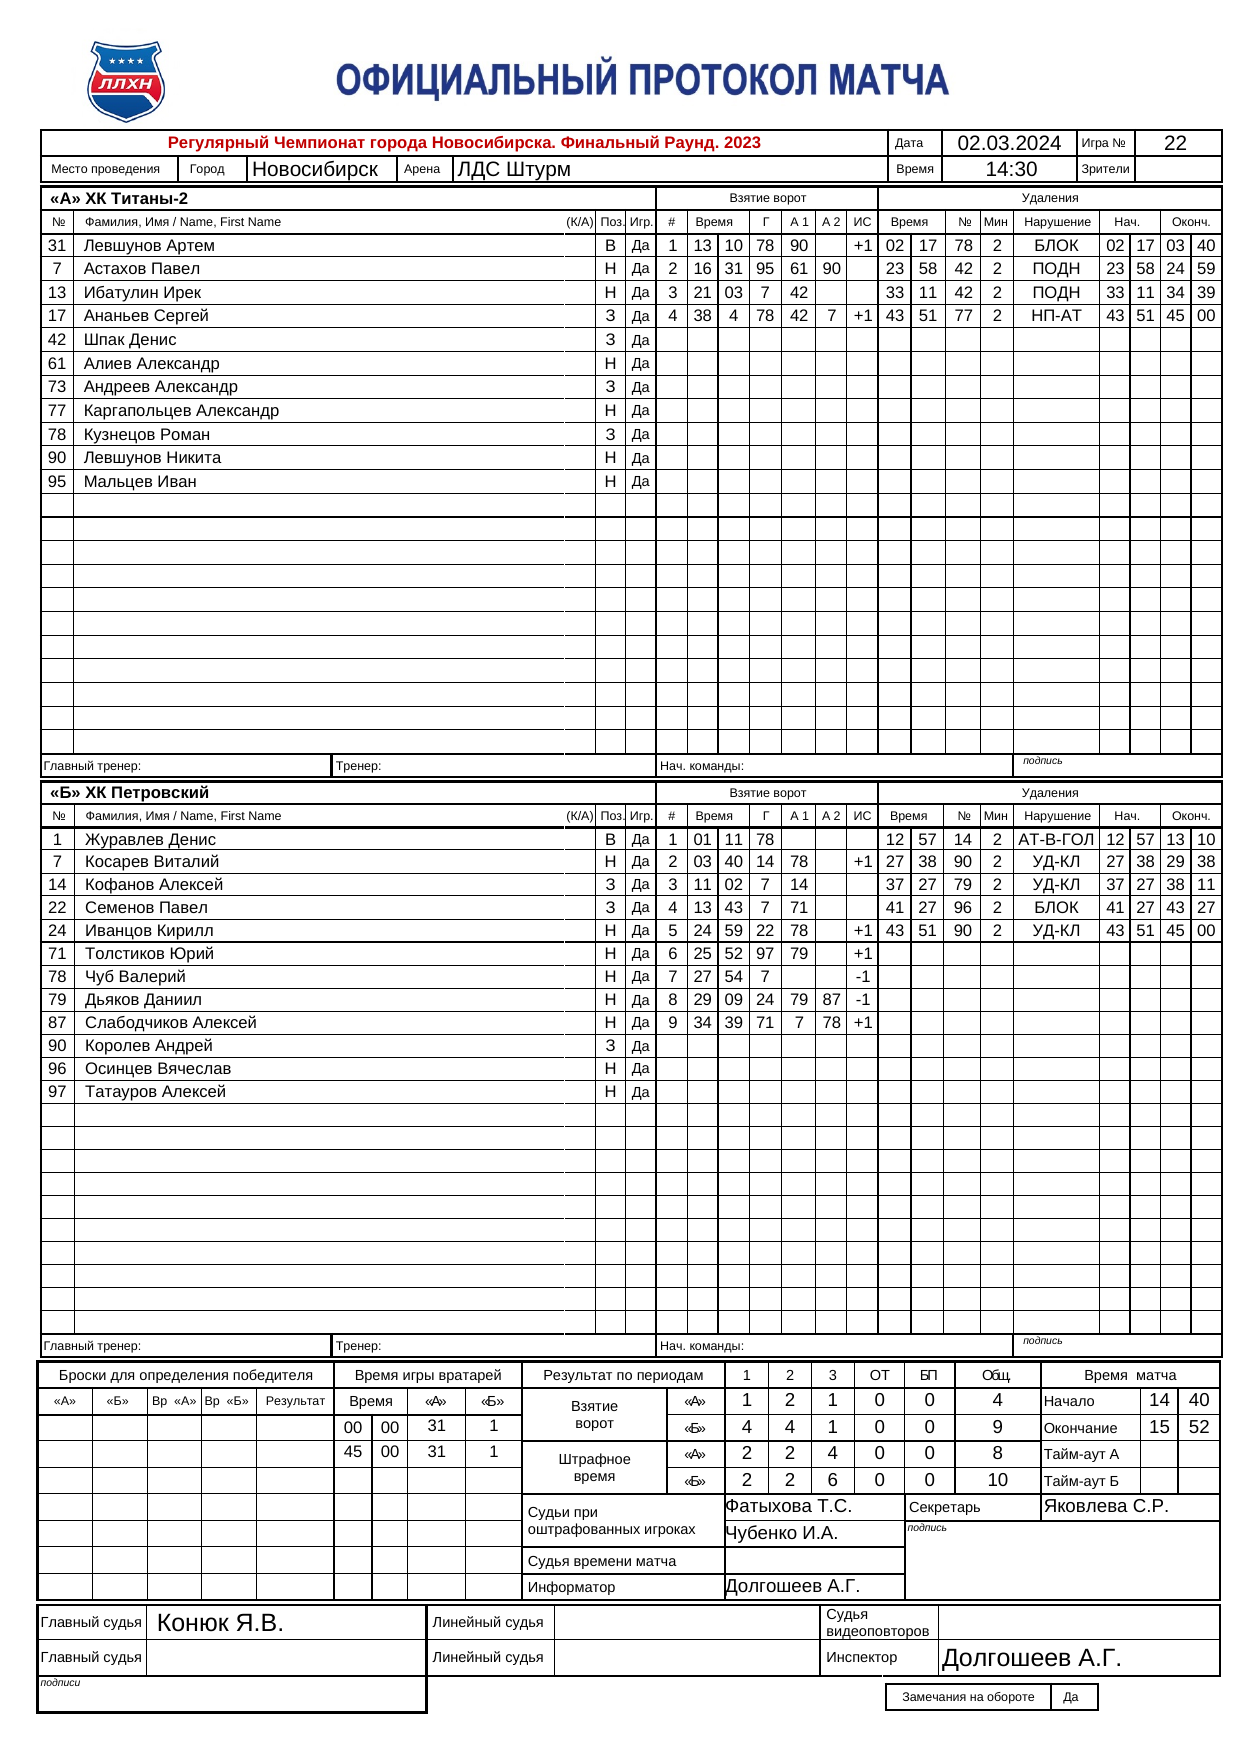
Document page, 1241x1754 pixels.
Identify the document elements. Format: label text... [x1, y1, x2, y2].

table_cell 33 [879, 281, 910, 303]
table_cell [847, 829, 877, 849]
table_cell [816, 966, 846, 987]
table_cell [912, 1196, 943, 1218]
table_cell 7 [42, 257, 73, 280]
table_cell [847, 1127, 877, 1149]
table_cell [657, 399, 687, 422]
table_cell [42, 588, 73, 611]
table_cell Да [626, 829, 655, 849]
table_cell Оконч. [1161, 211, 1221, 233]
table_cell [257, 1468, 333, 1493]
table_cell [1100, 518, 1129, 540]
table_cell 11 [912, 281, 945, 303]
table_cell [847, 565, 877, 587]
table_cell [626, 494, 655, 516]
table_cell [565, 966, 595, 987]
table_cell [565, 305, 595, 327]
table_cell [1014, 423, 1099, 445]
table_cell [719, 1219, 749, 1241]
table_cell Время [879, 211, 945, 233]
table_cell Кофанов Алексей [75, 874, 564, 895]
table_cell Слабодчиков Алексей [75, 1012, 564, 1033]
table_cell 0 [855, 1468, 904, 1493]
table_cell [847, 874, 877, 895]
table_cell 43 [719, 896, 749, 918]
table_cell 27 [912, 896, 943, 918]
table_cell [1100, 399, 1129, 422]
table_cell Королев Андрей [75, 1035, 564, 1057]
table_cell [1014, 683, 1099, 706]
table_cell [1161, 494, 1190, 516]
table_cell [1131, 1081, 1160, 1103]
table_cell [847, 328, 877, 351]
table_cell [657, 1288, 687, 1310]
table_cell 41 [1100, 896, 1129, 918]
table_cell 79 [42, 989, 74, 1011]
table_cell 24 [750, 989, 781, 1011]
table_header Удаления [879, 783, 1221, 803]
table_cell [944, 1104, 980, 1126]
table_cell [688, 518, 717, 540]
table_cell 12 [1100, 829, 1129, 849]
table_cell Взятие ворот [523, 1389, 666, 1440]
table_cell [1100, 1127, 1129, 1149]
table_cell [74, 683, 564, 706]
table_cell 00 [373, 1416, 407, 1440]
table_cell 27 [1131, 874, 1160, 895]
table_cell [847, 1219, 877, 1241]
table_cell 10 [719, 235, 749, 256]
table_cell [1192, 588, 1221, 611]
table_cell 8 [956, 1442, 1040, 1467]
table_cell [816, 518, 846, 540]
table_cell [1100, 1196, 1129, 1218]
table_cell [657, 352, 687, 374]
table_cell [912, 494, 945, 516]
table_cell [596, 1173, 625, 1195]
table_cell [596, 1288, 625, 1310]
table_cell 42 [946, 257, 980, 280]
table_cell 77 [42, 399, 73, 422]
table_cell [816, 659, 846, 682]
table_cell [1131, 423, 1160, 445]
table_cell [688, 707, 717, 729]
table_cell [912, 470, 945, 493]
table_cell [782, 328, 815, 351]
table_header 3 [812, 1363, 854, 1387]
table_cell [202, 1574, 256, 1599]
table_cell «А» [668, 1442, 724, 1467]
table_cell [782, 1219, 815, 1241]
table_cell 1 [812, 1415, 854, 1440]
table_cell 13 [688, 896, 717, 918]
table_cell 1 [42, 829, 74, 849]
table_cell [1014, 541, 1099, 564]
table_cell Поз. [596, 805, 625, 826]
table_cell [1161, 683, 1190, 706]
table_cell [148, 1574, 201, 1599]
table_cell [847, 541, 877, 564]
table_cell 09 [719, 989, 749, 1011]
table_cell [1131, 1173, 1160, 1195]
table_cell № [42, 211, 73, 233]
table_cell Игр. [626, 805, 655, 826]
table_cell [1136, 157, 1221, 181]
table_cell ПОДН [1014, 257, 1099, 280]
table_cell 58 [912, 257, 945, 280]
table_cell [565, 943, 595, 964]
table_cell 61 [782, 257, 815, 280]
table_cell 51 [912, 305, 945, 327]
table_cell [944, 1196, 980, 1218]
table_cell 52 [719, 943, 749, 964]
table_cell [93, 1416, 147, 1440]
table_cell [626, 1104, 655, 1126]
table_cell [847, 1265, 877, 1287]
table_cell [596, 1242, 625, 1264]
table_cell [1192, 1035, 1221, 1057]
table_cell Тренер: [333, 755, 655, 776]
table_cell [1100, 376, 1129, 398]
table_cell Время [335, 1389, 407, 1413]
table_cell [750, 636, 781, 658]
table_cell 2 [981, 896, 1013, 918]
table_cell 78 [946, 235, 980, 256]
table_cell +1 [847, 920, 877, 941]
table_cell [719, 1150, 749, 1172]
table_cell Астахов Павел [74, 257, 564, 280]
table_cell [981, 989, 1013, 1011]
table_cell [912, 1104, 943, 1126]
table_cell 78 [42, 423, 73, 445]
table_cell [1192, 707, 1221, 729]
table_cell 11 [688, 874, 717, 895]
table_cell [257, 1547, 333, 1573]
table_cell [1014, 707, 1099, 729]
table_cell Тайм-аут Б [1042, 1468, 1140, 1493]
table_cell [42, 612, 73, 634]
table_cell [1100, 470, 1129, 493]
table_cell «А» [408, 1389, 465, 1413]
table_cell [719, 470, 749, 493]
table_cell [847, 376, 877, 398]
table_cell Тренер: [333, 1335, 655, 1356]
table_cell [1192, 1219, 1221, 1241]
table_cell [1100, 1104, 1129, 1126]
table_cell [565, 1150, 595, 1172]
table_cell 14 [1141, 1389, 1177, 1413]
table_cell [1131, 1288, 1160, 1310]
table_cell [202, 1521, 256, 1546]
table_cell [148, 1441, 201, 1467]
table_cell 00 [1192, 305, 1221, 327]
table_cell [1192, 730, 1221, 753]
table_cell 24 [1161, 257, 1190, 280]
table_cell [688, 659, 717, 682]
table_cell Н [596, 281, 625, 303]
table_cell [946, 612, 980, 634]
table_cell Да [626, 281, 655, 303]
table_cell [782, 470, 815, 493]
table_cell [657, 1196, 687, 1218]
table_cell Г [750, 211, 781, 233]
table_cell Да [626, 1081, 655, 1103]
table_cell 43 [879, 920, 910, 941]
table_cell 25 [688, 943, 717, 964]
table_cell 77 [946, 305, 980, 327]
table_cell [1161, 659, 1190, 682]
table_cell [1014, 1288, 1099, 1310]
table_cell [750, 1058, 781, 1079]
table_cell [782, 730, 815, 753]
table_cell [939, 1606, 1219, 1639]
table_cell [719, 683, 749, 706]
table_cell [1192, 352, 1221, 374]
table_cell [879, 352, 910, 374]
table_cell Осинцев Вячеслав [75, 1058, 564, 1079]
table_cell Фатыхова Т.С. [726, 1495, 904, 1520]
table_cell 97 [750, 943, 781, 964]
table_cell 2 [726, 1468, 768, 1493]
table_cell подпись [906, 1522, 1219, 1599]
table_cell [408, 1547, 465, 1573]
table_cell Вр «Б» [202, 1389, 256, 1413]
table_cell [879, 1104, 910, 1126]
table_cell 78 [750, 829, 781, 849]
table_cell [74, 494, 564, 516]
table_cell [981, 1012, 1013, 1033]
table_cell [42, 1104, 74, 1126]
table_cell Да [626, 850, 655, 872]
table_cell [719, 541, 749, 564]
table_cell Да [626, 328, 655, 351]
table_cell [944, 1242, 980, 1264]
table_cell 90 [944, 850, 980, 872]
table_cell 0 [905, 1468, 954, 1493]
table_cell [75, 1196, 564, 1218]
table_cell Инспектор [821, 1640, 938, 1675]
table_cell [1131, 1012, 1160, 1033]
table_cell [1014, 636, 1099, 658]
table_cell [626, 1150, 655, 1172]
table_cell 2 [657, 257, 687, 280]
table_cell [1131, 352, 1160, 374]
table_cell 31 [42, 235, 73, 256]
table_cell [912, 707, 945, 729]
table_cell Чуб Валерий [75, 966, 564, 987]
table_cell [981, 1081, 1013, 1103]
table_cell [42, 1265, 74, 1287]
table_cell 6 [812, 1468, 854, 1493]
table_cell Вр «А» [148, 1389, 201, 1413]
table_cell [816, 1081, 846, 1103]
table_cell Иванцов Кирилл [75, 920, 564, 941]
table_cell 03 [719, 281, 749, 303]
table_cell [1161, 470, 1190, 493]
table_cell Линейный судья [428, 1606, 554, 1639]
table_cell Н [596, 470, 625, 493]
table_cell [39, 1574, 92, 1599]
table_header 2 [769, 1363, 811, 1387]
table_cell 27 [912, 874, 943, 895]
table_cell [75, 1311, 564, 1333]
table_cell 2 [769, 1389, 811, 1413]
table_cell [847, 518, 877, 540]
table_cell [42, 1127, 74, 1149]
table_cell [879, 399, 910, 422]
table_cell [565, 850, 595, 872]
table_cell А 2 [816, 211, 846, 233]
table_cell [879, 494, 910, 516]
table_cell [565, 874, 595, 895]
table_cell [719, 518, 749, 540]
table_cell [719, 1081, 749, 1103]
table_cell [944, 1311, 980, 1333]
table_cell [1131, 1150, 1160, 1172]
table_cell [946, 423, 980, 445]
table_cell 13 [42, 281, 73, 303]
table_cell [944, 1265, 980, 1287]
table_cell З [596, 874, 625, 895]
table_cell [688, 588, 717, 611]
table_cell [565, 659, 595, 682]
table_cell [1014, 1127, 1099, 1149]
table_cell [946, 588, 980, 611]
table_cell Левшунов Артем [74, 235, 564, 256]
table_cell [816, 352, 846, 374]
table_cell 96 [42, 1058, 74, 1079]
table_cell Да [626, 989, 655, 1011]
table_header Взятие ворот [657, 783, 877, 803]
table_cell [782, 612, 815, 634]
table_cell [1192, 376, 1221, 398]
table_cell [1161, 446, 1190, 469]
table_cell [596, 707, 625, 729]
table_cell 27 [1100, 850, 1129, 872]
table_cell [944, 1081, 980, 1103]
table_cell [657, 446, 687, 469]
table_cell Да [626, 1012, 655, 1033]
table_cell [1192, 659, 1221, 682]
table_cell Главный тренер: [42, 1335, 330, 1356]
table_cell 90 [816, 257, 846, 280]
table_cell [883, 1677, 1220, 1681]
table_cell «А» [668, 1389, 724, 1413]
table_cell [847, 281, 877, 303]
table_cell [42, 1288, 74, 1310]
table_cell Поз. [596, 211, 625, 233]
table_cell [1161, 730, 1190, 753]
table_cell (К/А) [565, 805, 595, 826]
table_cell [596, 1265, 625, 1287]
table_cell +1 [847, 943, 877, 964]
table_cell [946, 352, 980, 374]
table_cell [42, 1242, 74, 1264]
table_cell [944, 1058, 980, 1079]
table_cell Да [626, 257, 655, 280]
table_cell [1161, 612, 1190, 634]
table_cell [657, 683, 687, 706]
table_cell [816, 541, 846, 564]
table_cell [719, 1058, 749, 1079]
table_cell [879, 1058, 910, 1079]
table_cell [719, 399, 749, 422]
table_cell [719, 588, 749, 611]
table_cell [912, 612, 945, 634]
table_cell [816, 399, 846, 422]
table_cell [1131, 612, 1160, 634]
table_cell Нач. [1100, 805, 1160, 826]
table_cell [1192, 1150, 1221, 1172]
table_cell Конюк Я.В. [147, 1606, 425, 1639]
table_cell [782, 541, 815, 564]
table_cell [816, 1058, 846, 1079]
table_cell [912, 446, 945, 469]
table_cell [946, 446, 980, 469]
table_cell Н [596, 446, 625, 469]
table_cell [39, 1416, 92, 1440]
table_cell 0 [905, 1415, 954, 1440]
table_cell [688, 399, 717, 422]
table_cell Н [596, 257, 625, 280]
table_cell В [596, 829, 625, 849]
table_cell 2 [769, 1442, 811, 1467]
table_cell [1100, 328, 1129, 351]
table_cell [879, 1242, 910, 1264]
table_cell [42, 636, 73, 658]
table_cell 24 [688, 920, 717, 941]
table_cell [981, 1288, 1013, 1310]
table_cell [626, 518, 655, 540]
table_cell [1161, 1012, 1190, 1033]
table_cell [1100, 1012, 1129, 1033]
table_cell 43 [879, 305, 910, 327]
table_cell [1192, 1104, 1221, 1126]
table_cell [42, 730, 73, 753]
table_cell [202, 1468, 256, 1493]
table_cell [719, 1196, 749, 1218]
table_cell [565, 281, 595, 303]
table_cell 1 [657, 235, 687, 256]
table_cell [750, 1265, 781, 1287]
table_cell [879, 943, 910, 964]
table_cell [1192, 1288, 1221, 1310]
table_cell [1131, 659, 1160, 682]
table_cell [782, 829, 815, 849]
table_header БП [905, 1363, 954, 1387]
table_cell ИС [847, 211, 877, 233]
table_cell [981, 470, 1013, 493]
table_cell [1131, 446, 1160, 469]
table_cell [42, 1173, 74, 1195]
table_cell [1014, 399, 1099, 422]
table_cell Тайм-аут А [1042, 1441, 1140, 1467]
table_cell [782, 707, 815, 729]
table_cell [565, 1265, 595, 1287]
table_cell [750, 470, 781, 493]
table_cell подпись [1014, 1335, 1221, 1356]
table_cell [688, 352, 717, 374]
table_cell [428, 1677, 882, 1711]
table_cell Линейный судья [428, 1640, 554, 1675]
table_cell [373, 1521, 407, 1546]
table_cell Да [626, 305, 655, 327]
table_cell [335, 1468, 371, 1493]
table_cell Результат [257, 1389, 333, 1413]
table_cell [74, 588, 564, 611]
table_cell 9 [956, 1415, 1040, 1440]
table_cell [1014, 659, 1099, 682]
table_cell [565, 1219, 595, 1241]
table_cell [565, 1173, 595, 1195]
table_cell [1192, 1265, 1221, 1287]
table_cell [1161, 423, 1190, 445]
table_cell [816, 470, 846, 493]
table_cell [750, 494, 781, 516]
table_cell [565, 1311, 595, 1333]
table_cell [657, 376, 687, 398]
table_cell 7 [657, 966, 687, 987]
table_cell [1192, 518, 1221, 540]
table_cell [944, 1219, 980, 1241]
table_cell З [596, 423, 625, 445]
table_cell Чубенко И.А. [726, 1521, 904, 1546]
table_cell [1179, 1468, 1219, 1493]
table_cell 0 [855, 1442, 904, 1467]
table_cell [1192, 446, 1221, 469]
table_cell [981, 966, 1013, 987]
table_cell [75, 1127, 564, 1149]
table_cell [981, 1242, 1013, 1264]
table_cell Фамилия, Имя / Name, First Name [74, 211, 565, 233]
table_cell Время [688, 211, 749, 233]
table_cell 41 [879, 896, 910, 918]
table_cell [750, 588, 781, 611]
table_cell Н [596, 850, 625, 872]
table_cell Да [626, 235, 655, 256]
table_cell [944, 1012, 980, 1033]
table_cell [626, 1173, 655, 1195]
table_cell [75, 1265, 564, 1287]
table_cell [1131, 494, 1160, 516]
table_cell [750, 1219, 781, 1241]
table_cell 38 [1161, 874, 1190, 895]
table_header 1 [726, 1363, 768, 1387]
table_cell [688, 470, 717, 493]
table_cell [782, 399, 815, 422]
table_cell 90 [944, 920, 980, 941]
table_cell 21 [688, 281, 717, 303]
table_cell [719, 659, 749, 682]
table_cell [912, 399, 945, 422]
table_cell [1014, 730, 1099, 753]
table_cell [74, 612, 564, 634]
table_cell [879, 470, 910, 493]
table_cell [74, 565, 564, 587]
table_cell [782, 659, 815, 682]
table_cell [202, 1547, 256, 1573]
table_cell [688, 1311, 717, 1333]
table_cell [816, 328, 846, 351]
table_cell [657, 1219, 687, 1241]
table_cell [719, 1173, 749, 1195]
table_cell [912, 376, 945, 398]
table_cell 2 [726, 1442, 768, 1467]
table_cell 57 [912, 829, 943, 849]
table_cell 4 [657, 305, 687, 327]
table_header ОТ [855, 1363, 904, 1387]
table_cell 2 [981, 257, 1013, 280]
table_cell [879, 1265, 910, 1287]
table_cell [1099, 1682, 1220, 1711]
table_cell [688, 1265, 717, 1287]
table_cell БЛОК [1014, 235, 1099, 256]
table_cell З [596, 305, 625, 327]
table_cell 42 [946, 281, 980, 303]
table_cell [1161, 1219, 1190, 1241]
table_cell [657, 730, 687, 753]
table_cell [1161, 636, 1190, 658]
table_cell 51 [912, 920, 943, 941]
table_cell [847, 399, 877, 422]
table_cell 02 [719, 874, 749, 895]
table_cell [596, 1196, 625, 1218]
table_cell [373, 1547, 407, 1573]
table_cell [981, 1127, 1013, 1149]
table_cell [981, 707, 1013, 729]
table_cell 39 [1192, 281, 1221, 303]
table_cell [1192, 1311, 1221, 1333]
table_cell [816, 376, 846, 398]
table_cell +1 [847, 235, 877, 256]
table_cell [335, 1547, 371, 1573]
table_cell [816, 1196, 846, 1218]
table_cell 2 [981, 281, 1013, 303]
table_cell [1131, 1265, 1160, 1287]
table_cell # [657, 211, 687, 233]
table_cell 57 [1131, 829, 1160, 849]
table_cell [847, 1081, 877, 1103]
table_cell [565, 920, 595, 941]
table_cell [1014, 943, 1099, 964]
table_cell [1100, 683, 1129, 706]
table_cell Да [626, 896, 655, 918]
table_cell [879, 989, 910, 1011]
table_cell [657, 1242, 687, 1264]
table_cell 37 [1100, 874, 1129, 895]
table_cell [981, 1150, 1013, 1172]
table_header Время игры вратарей [335, 1363, 521, 1387]
table_cell 51 [1131, 920, 1160, 941]
table_cell [1131, 1127, 1160, 1149]
table_cell [688, 423, 717, 445]
table_cell [981, 376, 1013, 398]
table_cell [1131, 683, 1160, 706]
table_cell 14 [750, 850, 781, 872]
table_cell [946, 518, 980, 540]
table_cell [596, 541, 625, 564]
table_cell [879, 328, 910, 351]
table_cell [1131, 399, 1160, 422]
table_cell [1131, 1196, 1160, 1218]
table_cell [39, 1494, 92, 1520]
table_cell [74, 707, 564, 729]
table_cell 29 [1161, 850, 1190, 872]
table_cell [1192, 541, 1221, 564]
table_cell [946, 470, 980, 493]
table_cell [42, 1311, 74, 1333]
table_cell [782, 423, 815, 445]
table_cell [912, 1265, 943, 1287]
table_header «А» ХК Титаны-2 [42, 188, 655, 209]
table_cell [688, 1196, 717, 1218]
table_cell 13 [1161, 829, 1190, 849]
table_cell [719, 636, 749, 658]
table_cell [147, 1640, 425, 1675]
table_cell Да [626, 352, 655, 374]
table_cell [1014, 1012, 1099, 1033]
table_cell 51 [1131, 305, 1160, 327]
table_cell 2 [657, 850, 687, 872]
table_cell [1131, 966, 1160, 987]
table_cell [257, 1494, 333, 1520]
table_cell [879, 588, 910, 611]
table_cell Новосибирск [248, 157, 396, 181]
table_cell +1 [847, 1012, 877, 1033]
table_cell [879, 423, 910, 445]
table_cell [1100, 352, 1129, 374]
table_cell 43 [1100, 920, 1129, 941]
table_cell [596, 1311, 625, 1333]
table_cell [816, 281, 846, 303]
table_cell Ананьев Сергей [74, 305, 564, 327]
table_cell [596, 636, 625, 658]
table_cell [719, 328, 749, 351]
table_cell [42, 565, 73, 587]
table_cell [944, 1127, 980, 1149]
table_cell [981, 636, 1013, 658]
table_cell Каргапольцев Александр [74, 399, 564, 422]
table_cell [750, 376, 781, 398]
table_cell [912, 328, 945, 351]
table_cell Н [596, 966, 625, 987]
table_cell [782, 1081, 815, 1103]
table_cell 96 [944, 896, 980, 918]
table_cell [1100, 446, 1129, 469]
table_cell [879, 1127, 910, 1149]
table_cell [912, 659, 945, 682]
table_cell [782, 1150, 815, 1172]
table_cell 22 [750, 920, 781, 941]
table_cell [750, 1035, 781, 1057]
table_cell [1161, 376, 1190, 398]
table_cell [202, 1416, 256, 1440]
table_cell [719, 1104, 749, 1126]
table_cell [1192, 683, 1221, 706]
table_cell [879, 1035, 910, 1057]
table_cell [782, 1127, 815, 1149]
table_cell [1192, 399, 1221, 422]
table_cell [148, 1521, 201, 1546]
table_cell [657, 541, 687, 564]
table_cell [750, 1150, 781, 1172]
table_cell [74, 541, 564, 564]
table_cell [912, 423, 945, 445]
table_cell [565, 352, 595, 374]
table_cell [1161, 541, 1190, 564]
table_cell № [946, 211, 980, 233]
table_cell 61 [42, 352, 73, 374]
table_cell [816, 588, 846, 611]
table_cell [596, 612, 625, 634]
table_cell 5 [657, 920, 687, 941]
table_cell 14:30 [943, 157, 1076, 181]
table_cell [1161, 1242, 1190, 1264]
table_cell [981, 1035, 1013, 1057]
table_cell 58 [1131, 257, 1160, 280]
table_cell [626, 1196, 655, 1218]
table_cell 2 [981, 920, 1013, 941]
table_cell [596, 1127, 625, 1149]
table_cell [1192, 966, 1221, 987]
table_cell Левшунов Никита [74, 446, 564, 469]
table_cell [565, 565, 595, 587]
table_cell [335, 1521, 371, 1546]
table_cell [782, 446, 815, 469]
table_cell № [42, 805, 74, 826]
table_cell 54 [719, 966, 749, 987]
table_cell [1100, 1035, 1129, 1057]
table_cell [1141, 1441, 1177, 1467]
table_cell [1161, 399, 1190, 422]
table_cell [1192, 565, 1221, 587]
table_cell [847, 896, 877, 918]
table_cell 31 [719, 257, 749, 280]
table_cell Время [889, 157, 941, 181]
table_cell [750, 707, 781, 729]
table_cell [1014, 1242, 1099, 1264]
table_cell [1161, 1150, 1190, 1172]
table_cell 42 [782, 305, 815, 327]
table_cell [847, 494, 877, 516]
table_cell З [596, 376, 625, 398]
table_cell [981, 399, 1013, 422]
table_cell [782, 1058, 815, 1079]
table_cell [816, 896, 846, 918]
table_cell [626, 541, 655, 564]
table_cell [596, 494, 625, 516]
table_cell 78 [782, 920, 815, 941]
table_cell 7 [750, 874, 781, 895]
table_cell [1100, 943, 1129, 964]
table_cell 23 [1100, 257, 1129, 280]
table_cell [1014, 1035, 1099, 1057]
table_cell [596, 1150, 625, 1172]
table_cell [847, 423, 877, 445]
table_cell [626, 588, 655, 611]
table_cell Судья времени матча [523, 1548, 724, 1573]
table_cell 11 [1131, 281, 1160, 303]
table_cell [719, 707, 749, 729]
table_cell Судьи при оштрафованных игроках [523, 1495, 724, 1546]
table_cell [879, 1173, 910, 1195]
table_cell Ибатулин Ирек [74, 281, 564, 303]
table_cell Да [626, 1035, 655, 1057]
table_cell [1161, 1311, 1190, 1333]
table_cell [75, 1219, 564, 1241]
table_cell 2 [769, 1468, 811, 1493]
table_cell [1131, 1058, 1160, 1079]
table_cell [719, 1127, 749, 1149]
table_cell [626, 707, 655, 729]
table_cell [688, 636, 717, 658]
table_cell Яковлева С.Р. [1042, 1495, 1219, 1520]
table_cell 78 [750, 305, 781, 327]
table_cell [565, 376, 595, 398]
table_cell 95 [42, 470, 73, 493]
table_cell 7 [816, 305, 846, 327]
table_cell В [596, 235, 625, 256]
table_cell [1014, 494, 1099, 516]
table_cell [1100, 1311, 1129, 1333]
table_cell [816, 829, 846, 849]
table_cell [42, 518, 73, 540]
table_cell Долгошеев А.Г. [939, 1640, 1219, 1675]
table_cell [688, 1127, 717, 1149]
table_cell [688, 730, 717, 753]
table_cell [719, 1242, 749, 1264]
table_cell 4 [812, 1442, 854, 1467]
table_cell [816, 874, 846, 895]
table_cell [408, 1468, 465, 1493]
table_cell [596, 659, 625, 682]
table_cell [981, 588, 1013, 611]
table_cell Семенов Павел [75, 896, 564, 918]
table_cell 13 [688, 235, 717, 256]
table_cell Фамилия, Имя / Name, First Name [75, 805, 565, 826]
table_cell «Б » [466, 1389, 521, 1413]
table_cell [688, 446, 717, 469]
table_cell А 2 [816, 805, 846, 826]
table_cell [657, 565, 687, 587]
table_cell Время [688, 805, 749, 826]
table_cell ЛДС Штурм [454, 157, 887, 181]
table_cell [565, 730, 595, 753]
table_header Да [1052, 1685, 1097, 1709]
table_cell 38 [912, 850, 943, 872]
table_header Игра № [1078, 131, 1134, 155]
table_cell [1014, 518, 1099, 540]
table_cell 43 [1100, 305, 1129, 327]
table_cell [657, 470, 687, 493]
table_cell 43 [1161, 896, 1190, 918]
table_cell [981, 423, 1013, 445]
table_cell [782, 966, 815, 987]
table_cell [1131, 943, 1160, 964]
table_cell [847, 1311, 877, 1333]
table_cell [408, 1574, 465, 1599]
table_cell [1131, 707, 1160, 729]
table_cell [750, 1288, 781, 1310]
table_cell «Б» [668, 1415, 724, 1440]
table_cell [657, 1104, 687, 1126]
table_cell [596, 1104, 625, 1126]
table_cell [688, 1081, 717, 1103]
table_cell [816, 1127, 846, 1149]
table_cell [944, 1035, 980, 1057]
table_cell Журавлев Денис [75, 829, 564, 849]
table_cell [1131, 541, 1160, 564]
table_cell [782, 494, 815, 516]
table_cell [1014, 966, 1099, 987]
table_cell [257, 1574, 333, 1599]
table_cell 37 [879, 874, 910, 895]
table_cell [719, 1288, 749, 1310]
table_cell [657, 588, 687, 611]
table_cell [750, 1242, 781, 1264]
table_cell [335, 1574, 371, 1599]
table_cell -1 [847, 966, 877, 987]
table_cell [847, 470, 877, 493]
table_cell [565, 896, 595, 918]
table_cell [1192, 1012, 1221, 1033]
table_cell [912, 518, 945, 540]
table_cell [93, 1521, 147, 1546]
table_cell 42 [782, 281, 815, 303]
table_cell [148, 1494, 201, 1520]
table_header «Б» ХК Петровский [42, 783, 655, 803]
table_cell [1014, 989, 1099, 1011]
table_cell Да [626, 376, 655, 398]
table_cell [1161, 565, 1190, 587]
table_cell Нач. команды: [657, 755, 1012, 776]
table_cell 12 [879, 829, 910, 849]
table_cell [912, 966, 943, 987]
table_cell Мин [981, 211, 1013, 233]
table_cell (К/А) [565, 211, 595, 233]
table_cell [257, 1441, 333, 1467]
table_cell 2 [981, 235, 1013, 256]
table_cell [688, 1058, 717, 1079]
table_cell 52 [1179, 1415, 1219, 1440]
table_cell Да [626, 1058, 655, 1079]
table_cell З [596, 328, 625, 351]
table_cell [1014, 1219, 1099, 1241]
table_cell Нач. [1100, 211, 1160, 233]
table_cell [981, 730, 1013, 753]
table_cell [373, 1468, 407, 1493]
table_cell [1192, 494, 1221, 516]
table_cell Окончание [1042, 1415, 1140, 1440]
table_cell [688, 328, 717, 351]
table_cell [1192, 1058, 1221, 1079]
table_cell [1131, 989, 1160, 1011]
table_cell 0 [855, 1415, 904, 1440]
table_cell Да [626, 874, 655, 895]
table_cell [596, 565, 625, 587]
table_cell [565, 588, 595, 611]
table_cell [912, 541, 945, 564]
table_cell 03 [688, 850, 717, 872]
table_cell [688, 1219, 717, 1241]
table_cell «А» [39, 1389, 92, 1413]
table_cell 38 [688, 305, 717, 327]
table_cell 2 [981, 829, 1013, 849]
table_cell [816, 1242, 846, 1264]
table_cell [782, 376, 815, 398]
table_cell 73 [42, 376, 73, 398]
table_cell 38 [1192, 850, 1221, 872]
table_cell [657, 1311, 687, 1333]
table_cell [944, 966, 980, 987]
table_cell 87 [42, 1012, 74, 1033]
table_cell [1179, 1441, 1219, 1467]
table_cell 8 [657, 989, 687, 1011]
table_cell [847, 659, 877, 682]
table_cell [657, 328, 687, 351]
table_cell [688, 494, 717, 516]
table_cell [719, 1265, 749, 1287]
table_cell [408, 1521, 465, 1546]
table_cell [750, 1127, 781, 1149]
table_cell подписи [39, 1677, 425, 1711]
table_cell [912, 730, 945, 753]
table_cell 4 [769, 1415, 811, 1440]
table_cell [626, 612, 655, 634]
table_cell Секретарь [906, 1495, 1040, 1520]
table_cell [750, 730, 781, 753]
table_cell [981, 1104, 1013, 1126]
table_cell [1161, 1196, 1190, 1218]
table_cell Шпак Денис [74, 328, 564, 351]
table_cell [1100, 1288, 1129, 1310]
table_cell 45 [1161, 305, 1190, 327]
table_cell [1192, 1242, 1221, 1264]
table_cell [626, 1127, 655, 1149]
table_cell [688, 1104, 717, 1126]
table_cell Н [596, 1058, 625, 1079]
table_cell [1141, 1468, 1177, 1493]
table_cell 40 [719, 850, 749, 872]
table_cell [657, 1173, 687, 1195]
table_cell [626, 730, 655, 753]
table_cell [466, 1574, 521, 1599]
table_cell «Б» [668, 1468, 724, 1493]
table_cell [816, 1219, 846, 1241]
table_cell [688, 541, 717, 564]
table_cell 97 [42, 1081, 74, 1103]
table_cell [1192, 1127, 1221, 1149]
table_cell [75, 1104, 564, 1126]
table_cell [1014, 588, 1099, 611]
table_cell [750, 352, 781, 374]
table_cell [944, 1150, 980, 1172]
table_cell [847, 257, 877, 280]
table_cell [1131, 1219, 1160, 1241]
table_header Удаления [879, 188, 1221, 209]
table_cell 90 [782, 235, 815, 256]
table_cell 34 [688, 1012, 717, 1033]
table_cell [879, 446, 910, 469]
table_cell [816, 1265, 846, 1287]
table_cell 78 [750, 235, 781, 256]
table_cell [1131, 565, 1160, 587]
table_cell 71 [42, 943, 74, 964]
table_cell [42, 1219, 74, 1241]
table_cell [565, 636, 595, 658]
table_cell [879, 376, 910, 398]
table_cell [688, 1173, 717, 1195]
table_cell [879, 1219, 910, 1241]
table_cell [466, 1521, 521, 1546]
table_cell [946, 328, 980, 351]
table_cell [565, 1081, 595, 1103]
table_cell [879, 1288, 910, 1310]
table_header 02.03.2024 [943, 131, 1076, 155]
table_cell [1014, 1081, 1099, 1103]
table_cell [657, 494, 687, 516]
table_cell [1100, 1173, 1129, 1195]
table_cell Судья видеоповторов [821, 1606, 938, 1639]
table_cell 59 [719, 920, 749, 941]
table_cell [1192, 423, 1221, 445]
table_cell [981, 683, 1013, 706]
table_cell [944, 943, 980, 964]
table_cell [782, 1265, 815, 1287]
table_cell [946, 399, 980, 422]
table_cell [946, 376, 980, 398]
table_cell [1014, 612, 1099, 634]
table_cell [1161, 1081, 1190, 1103]
table_cell [750, 1196, 781, 1218]
table_cell 79 [944, 874, 980, 895]
table_cell [816, 1035, 846, 1057]
table_cell Долгошеев А.Г. [726, 1575, 904, 1599]
table_cell [847, 683, 877, 706]
table_cell +1 [847, 305, 877, 327]
table_cell [565, 707, 595, 729]
table_cell [565, 470, 595, 493]
table_cell Н [596, 1081, 625, 1103]
table_cell З [596, 1035, 625, 1057]
table_cell [1161, 1104, 1190, 1126]
table_cell [1100, 565, 1129, 587]
table_cell [373, 1574, 407, 1599]
table_cell [847, 1150, 877, 1172]
table_cell [1014, 1196, 1099, 1218]
table_cell Н [596, 1012, 625, 1033]
table_cell 00 [1192, 920, 1221, 941]
table_cell 40 [1179, 1389, 1219, 1413]
table_cell [555, 1606, 819, 1639]
table_header Взятие ворот [657, 188, 877, 209]
table_cell [1100, 423, 1129, 445]
table_cell Н [596, 399, 625, 422]
table_cell Арена [398, 157, 452, 181]
table_cell [42, 1150, 74, 1172]
table_cell [879, 683, 910, 706]
table_cell [1014, 565, 1099, 587]
table_cell № [944, 805, 980, 826]
table_cell 1 [466, 1416, 521, 1440]
table_cell [39, 1441, 92, 1467]
table_cell 78 [782, 850, 815, 872]
table_cell [373, 1494, 407, 1520]
table_cell [879, 1196, 910, 1218]
table_cell [816, 707, 846, 729]
table_cell [75, 1173, 564, 1195]
table_cell [879, 541, 910, 564]
table_cell [1131, 730, 1160, 753]
table_cell [719, 352, 749, 374]
table_cell [981, 328, 1013, 351]
table_cell Игр. [626, 211, 655, 233]
table_header Замечания на обороте [887, 1685, 1050, 1709]
table_cell [565, 829, 595, 849]
table_cell [657, 423, 687, 445]
table_cell [719, 494, 749, 516]
table_cell [626, 1288, 655, 1310]
table_cell [782, 1311, 815, 1333]
table_cell [1100, 989, 1129, 1011]
table_cell 3 [657, 874, 687, 895]
table_cell [750, 1311, 781, 1333]
table_cell ПОДН [1014, 281, 1099, 303]
table_cell [408, 1494, 465, 1520]
table_cell [74, 636, 564, 658]
table_cell [1131, 328, 1160, 351]
table_cell [981, 943, 1013, 964]
table_cell Мальцев Иван [74, 470, 564, 493]
table_cell [626, 1242, 655, 1264]
table_cell Начало [1042, 1389, 1140, 1413]
table_cell 17 [912, 235, 945, 256]
table_cell 2 [981, 850, 1013, 872]
table_cell [879, 730, 910, 753]
table_cell [1131, 1242, 1160, 1264]
table_cell [726, 1548, 904, 1573]
table_cell [912, 1127, 943, 1149]
table_cell [816, 423, 846, 445]
table_cell [42, 659, 73, 682]
table_cell [565, 1035, 595, 1057]
table_cell Главный судья [39, 1606, 146, 1639]
table_cell 31 [408, 1441, 465, 1467]
table_cell [816, 943, 846, 964]
table_cell 29 [688, 989, 717, 1011]
table_cell [750, 541, 781, 564]
table_cell [42, 541, 73, 564]
table_cell [912, 1058, 943, 1079]
table_cell [74, 518, 564, 540]
table_cell [565, 989, 595, 1011]
table_cell [912, 943, 943, 964]
table_cell 3 [657, 281, 687, 303]
table_cell -1 [847, 989, 877, 1011]
table_cell 79 [782, 989, 815, 1011]
table_cell [626, 1311, 655, 1333]
table_cell [879, 1311, 910, 1333]
table_cell [946, 494, 980, 516]
table_cell [1192, 989, 1221, 1011]
table_cell [596, 683, 625, 706]
table_cell [1100, 1219, 1129, 1241]
table_cell [782, 683, 815, 706]
table_cell [688, 376, 717, 398]
table_cell [1100, 659, 1129, 682]
table_cell [1161, 966, 1190, 987]
table_cell 1 [812, 1389, 854, 1413]
table_cell 24 [42, 920, 74, 941]
table_cell [750, 518, 781, 540]
table_cell [1131, 1104, 1160, 1126]
table_cell [565, 235, 595, 256]
table_cell [816, 683, 846, 706]
table_cell 31 [408, 1416, 465, 1440]
table_cell [981, 1311, 1013, 1333]
table_cell [1192, 1173, 1221, 1195]
table_cell 2 [981, 305, 1013, 327]
table_cell [816, 1104, 846, 1126]
table_cell [657, 636, 687, 658]
table_cell [1161, 1035, 1190, 1057]
table_cell [1014, 446, 1099, 469]
table_cell [946, 707, 980, 729]
table_cell Нарушение [1014, 805, 1099, 826]
table_cell Штрафное время [523, 1442, 666, 1493]
table_cell +1 [847, 850, 877, 872]
table_cell Н [596, 352, 625, 374]
table_cell [782, 636, 815, 658]
table_cell [750, 423, 781, 445]
table_cell [912, 588, 945, 611]
table_cell [1131, 588, 1160, 611]
table_cell [75, 1288, 564, 1310]
table_cell Главный тренер: [42, 755, 330, 776]
table_cell Да [626, 399, 655, 422]
table_cell Нач. команды: [657, 1335, 1012, 1356]
table_cell [750, 612, 781, 634]
table_cell [981, 446, 1013, 469]
table_cell [93, 1441, 147, 1467]
table_cell [39, 1547, 92, 1573]
table_cell [879, 1012, 910, 1033]
table_cell [657, 1150, 687, 1172]
table_cell [750, 328, 781, 351]
table_cell [1100, 612, 1129, 634]
table_cell [565, 494, 595, 516]
table_cell [816, 1311, 846, 1333]
table_cell [750, 1104, 781, 1126]
table_cell [596, 730, 625, 753]
table_cell [148, 1547, 201, 1573]
table_cell [657, 659, 687, 682]
table_cell З [596, 896, 625, 918]
table_header Результат по периодам [523, 1363, 724, 1387]
table_cell [565, 541, 595, 564]
table_cell [1192, 328, 1221, 351]
table_cell 22 [42, 896, 74, 918]
table_cell [1161, 1265, 1190, 1287]
table_cell [816, 612, 846, 634]
table_cell [1100, 636, 1129, 658]
table_cell [1014, 328, 1099, 351]
table_cell [1100, 1058, 1129, 1079]
table_cell [565, 328, 595, 351]
table_cell Косарев Виталий [75, 850, 564, 872]
table_cell 42 [42, 328, 73, 351]
table_cell [782, 1196, 815, 1218]
table_cell [912, 683, 945, 706]
table_cell [1161, 588, 1190, 611]
table_cell [148, 1468, 201, 1493]
table_cell «Б» [93, 1389, 147, 1413]
table_cell 02 [879, 235, 910, 256]
table_cell Время [879, 805, 943, 826]
table_cell [879, 707, 910, 729]
table_cell [555, 1640, 819, 1675]
table_cell [1192, 612, 1221, 634]
table_cell [39, 1468, 92, 1493]
table_cell [75, 1242, 564, 1264]
table_cell [944, 1173, 980, 1195]
table_cell [981, 494, 1013, 516]
table_cell [565, 1127, 595, 1149]
table_cell 00 [373, 1441, 407, 1467]
table_cell [912, 1173, 943, 1195]
table_cell [816, 730, 846, 753]
table_cell [981, 1196, 1013, 1218]
table_cell [912, 1242, 943, 1264]
table_cell [816, 1288, 846, 1310]
table_cell [782, 565, 815, 587]
table_cell Кузнецов Роман [74, 423, 564, 445]
table_cell [816, 1173, 846, 1195]
table_cell [1100, 541, 1129, 564]
table_cell [688, 1035, 717, 1057]
table_cell 78 [42, 966, 74, 987]
table_cell [847, 612, 877, 634]
table_cell [750, 446, 781, 469]
table_cell [93, 1574, 147, 1599]
table_cell [466, 1494, 521, 1520]
table_cell [1100, 1265, 1129, 1287]
table_cell [816, 565, 846, 587]
table_cell [981, 565, 1013, 587]
table_cell [981, 541, 1013, 564]
table_cell [750, 399, 781, 422]
table_cell [912, 1288, 943, 1310]
table_cell Да [626, 943, 655, 964]
table_cell [847, 1196, 877, 1218]
table_cell [944, 1288, 980, 1310]
table_cell [657, 1081, 687, 1103]
table_cell 7 [750, 966, 781, 987]
table_cell 10 [1192, 829, 1221, 849]
table_cell 4 [956, 1389, 1040, 1413]
table_cell [912, 1219, 943, 1241]
table_cell 14 [944, 829, 980, 849]
table_cell 17 [1131, 235, 1160, 256]
table_cell [688, 683, 717, 706]
table_cell [1100, 1081, 1129, 1103]
table_cell [946, 659, 980, 682]
table_cell УД-КЛ [1014, 874, 1099, 895]
table_cell [750, 659, 781, 682]
table_cell Да [626, 470, 655, 493]
table_cell [946, 565, 980, 587]
table_cell 23 [879, 257, 910, 280]
table_cell [912, 989, 943, 1011]
table_cell [719, 446, 749, 469]
table_cell [1100, 1242, 1129, 1264]
table_header Дата [889, 131, 941, 155]
table_cell 87 [816, 989, 846, 1011]
table_cell [782, 588, 815, 611]
table_cell [257, 1416, 333, 1440]
table_cell 03 [1161, 235, 1190, 256]
table_cell [912, 1081, 943, 1103]
table_cell БЛОК [1014, 896, 1099, 918]
table_cell Толстиков Юрий [75, 943, 564, 964]
table_cell 33 [1100, 281, 1129, 303]
table_cell [1161, 518, 1190, 540]
table_cell 71 [782, 896, 815, 918]
table_cell [688, 565, 717, 587]
table_cell [42, 1196, 74, 1218]
table_cell [42, 683, 73, 706]
table_cell [1014, 352, 1099, 374]
table_cell [1131, 376, 1160, 398]
table_cell Оконч. [1161, 805, 1221, 826]
table_cell [847, 707, 877, 729]
table_cell [981, 1173, 1013, 1195]
table_cell [565, 1012, 595, 1033]
table_cell [1161, 943, 1190, 964]
table_cell Да [626, 423, 655, 445]
table_cell [879, 966, 910, 987]
table_cell [719, 1311, 749, 1333]
table_cell [912, 1150, 943, 1172]
table_cell [1161, 1127, 1190, 1149]
table_cell [981, 518, 1013, 540]
table_cell [1161, 352, 1190, 374]
table_cell [657, 707, 687, 729]
table_cell [39, 1521, 92, 1546]
table_cell [946, 683, 980, 706]
table_cell [816, 235, 846, 256]
table_cell [879, 659, 910, 682]
table_cell [847, 730, 877, 753]
table_cell 0 [905, 1442, 954, 1467]
table_cell [657, 1058, 687, 1079]
table_cell [657, 612, 687, 634]
table_cell 0 [905, 1389, 954, 1413]
table_cell [816, 494, 846, 516]
table_cell 90 [42, 446, 73, 469]
table_cell [1192, 943, 1221, 964]
table_cell [912, 352, 945, 374]
table_cell 45 [335, 1441, 371, 1467]
table_cell 16 [688, 257, 717, 280]
table_cell Зрители [1078, 157, 1134, 181]
table_cell Н [596, 920, 625, 941]
table_cell [981, 612, 1013, 634]
table_cell [657, 518, 687, 540]
table_cell [847, 588, 877, 611]
table_cell [626, 683, 655, 706]
table_cell [912, 636, 945, 658]
table_cell [879, 612, 910, 634]
table_cell [626, 659, 655, 682]
table_header 22 [1136, 131, 1221, 155]
table_cell [912, 1035, 943, 1057]
table_cell [1161, 1173, 1190, 1195]
table_cell 45 [1161, 920, 1190, 941]
table_cell 1 [466, 1441, 521, 1467]
table_cell Мин [981, 805, 1013, 826]
table_cell 40 [1192, 235, 1221, 256]
table_cell [879, 565, 910, 587]
table_cell [257, 1521, 333, 1546]
table_cell [626, 1219, 655, 1241]
table_cell [657, 1265, 687, 1287]
table_cell [981, 1265, 1013, 1287]
table_cell [912, 1012, 943, 1033]
table_cell [782, 1173, 815, 1195]
table_cell [466, 1468, 521, 1493]
table_cell [1131, 1311, 1160, 1333]
table_cell [1131, 518, 1160, 540]
table_cell [1161, 1288, 1190, 1310]
table_cell # [657, 805, 687, 826]
table_cell [847, 1173, 877, 1195]
table_cell 38 [1131, 850, 1160, 872]
table_cell [816, 636, 846, 658]
table_cell [596, 1219, 625, 1241]
table_cell Информатор [523, 1575, 724, 1599]
table_cell [1100, 966, 1129, 987]
table_cell [981, 1058, 1013, 1079]
table_cell [93, 1468, 147, 1493]
table_cell [782, 1035, 815, 1057]
table_cell [596, 588, 625, 611]
table_cell [1014, 1058, 1099, 1079]
table_cell [202, 1441, 256, 1467]
table_header Время матча [1042, 1363, 1219, 1387]
table_cell 95 [750, 257, 781, 280]
table_cell [1014, 1265, 1099, 1287]
table_cell [1161, 1058, 1190, 1079]
table_cell [1014, 1104, 1099, 1126]
table_cell Да [626, 446, 655, 469]
table_cell [719, 376, 749, 398]
table_cell [816, 446, 846, 469]
table_cell [626, 565, 655, 587]
table_cell подпись [1014, 755, 1221, 776]
table_cell [750, 683, 781, 706]
table_cell [565, 1196, 595, 1218]
table_cell 71 [750, 1012, 781, 1033]
table_cell [1100, 707, 1129, 729]
table_cell [1100, 494, 1129, 516]
table_cell [816, 920, 846, 941]
picture [5, 28, 1179, 129]
table_cell 4 [657, 896, 687, 918]
table_cell [847, 352, 877, 374]
table_cell Город [179, 157, 246, 181]
table_cell 0 [855, 1389, 904, 1413]
table_cell [719, 565, 749, 587]
table_cell [981, 352, 1013, 374]
table_cell [565, 683, 595, 706]
table_cell 27 [688, 966, 717, 987]
table_cell [657, 1035, 687, 1057]
table_cell [565, 1288, 595, 1310]
table_cell [1192, 1196, 1221, 1218]
table_cell [719, 730, 749, 753]
table_cell [1100, 588, 1129, 611]
table_cell [565, 518, 595, 540]
table_cell 6 [657, 943, 687, 964]
table_cell [782, 1288, 815, 1310]
table_cell [750, 565, 781, 587]
table_cell [1100, 1150, 1129, 1172]
table_cell 1 [657, 829, 687, 849]
table_cell [1100, 730, 1129, 753]
table_cell 2 [981, 874, 1013, 895]
table_cell 7 [782, 1012, 815, 1033]
table_cell 78 [816, 1012, 846, 1033]
table_cell 39 [719, 1012, 749, 1033]
table_cell 10 [956, 1468, 1040, 1493]
table_cell [626, 1265, 655, 1287]
table_cell [816, 850, 846, 872]
table_cell Дьяков Даниил [75, 989, 564, 1011]
table_cell [688, 1150, 717, 1172]
table_cell [1014, 1150, 1099, 1172]
table_cell [719, 1035, 749, 1057]
table_cell Андреев Александр [74, 376, 564, 398]
table_cell НП-АТ [1014, 305, 1099, 327]
table_cell [565, 423, 595, 445]
table_cell Н [596, 943, 625, 964]
table_cell [74, 730, 564, 753]
table_cell 14 [42, 874, 74, 895]
table_cell 7 [750, 281, 781, 303]
table_cell 4 [719, 305, 749, 327]
table_cell [847, 636, 877, 658]
table_cell [847, 1035, 877, 1057]
table_cell ИС [847, 805, 877, 826]
table_cell [879, 636, 910, 658]
table_cell [1131, 636, 1160, 658]
table_cell А 1 [782, 211, 815, 233]
table_cell [1192, 1081, 1221, 1103]
table_cell [847, 446, 877, 469]
table_cell [946, 636, 980, 658]
table_cell А 1 [782, 805, 815, 826]
table_cell [596, 518, 625, 540]
table_cell [657, 1127, 687, 1149]
table_cell 59 [1192, 257, 1221, 280]
table_cell Да [626, 966, 655, 987]
table_cell УД-КЛ [1014, 920, 1099, 941]
table_cell [944, 989, 980, 1011]
table_cell [466, 1547, 521, 1573]
table_cell [847, 1104, 877, 1126]
table_cell [847, 1058, 877, 1079]
table_header Регулярный Чемпионат города Новосибирска. Финальный Раунд. 2023 [42, 131, 887, 155]
table_cell 79 [782, 943, 815, 964]
table_cell [1192, 470, 1221, 493]
table_cell [750, 1081, 781, 1103]
table_cell [626, 636, 655, 658]
table_cell 34 [1161, 281, 1190, 303]
table_cell 14 [782, 874, 815, 895]
table_cell 9 [657, 1012, 687, 1033]
table_cell 15 [1141, 1415, 1177, 1440]
table_cell Да [626, 920, 655, 941]
table_cell [1014, 1173, 1099, 1195]
table_cell Алиев Александр [74, 352, 564, 374]
table_cell [565, 1058, 595, 1079]
table_cell [75, 1150, 564, 1172]
table_cell [719, 423, 749, 445]
table_cell 7 [42, 850, 74, 872]
table_cell [688, 612, 717, 634]
table_cell [1161, 707, 1190, 729]
table_cell [565, 399, 595, 422]
table_cell [981, 659, 1013, 682]
table_cell Нарушение [1014, 211, 1099, 233]
table_cell [565, 1242, 595, 1264]
table_cell [148, 1416, 201, 1440]
table_cell Н [596, 989, 625, 1011]
table_cell 1 [726, 1389, 768, 1413]
table_cell [847, 1288, 877, 1310]
table_cell Татауров Алексей [75, 1081, 564, 1103]
table_cell Г [750, 805, 781, 826]
table_cell [750, 1173, 781, 1195]
table_cell [93, 1494, 147, 1520]
table_cell [879, 1150, 910, 1172]
table_cell [1131, 1035, 1160, 1057]
table_cell 01 [688, 829, 717, 849]
table_cell [912, 565, 945, 587]
table_cell [1161, 328, 1190, 351]
table_cell [565, 446, 595, 469]
table_cell [335, 1494, 371, 1520]
table_cell 7 [750, 896, 781, 918]
table_header Броски для определения победителя [39, 1363, 333, 1387]
table_cell [782, 518, 815, 540]
table_cell [847, 1242, 877, 1264]
table_cell 4 [726, 1415, 768, 1440]
table_cell [879, 518, 910, 540]
table_cell [688, 1242, 717, 1264]
table_cell 27 [1131, 896, 1160, 918]
table_cell [782, 1242, 815, 1264]
table_cell [946, 730, 980, 753]
table_cell [782, 352, 815, 374]
table_cell 11 [1192, 874, 1221, 895]
table_cell [42, 494, 73, 516]
table_cell [565, 612, 595, 634]
table_cell Место проведения [42, 157, 177, 181]
table_cell 27 [1192, 896, 1221, 918]
table_cell [1192, 636, 1221, 658]
table_cell 17 [42, 305, 73, 327]
table_cell [782, 1104, 815, 1126]
table_cell [1014, 470, 1099, 493]
table_cell УД-КЛ [1014, 850, 1099, 872]
table_cell Главный судья [39, 1640, 146, 1675]
table_cell [202, 1494, 256, 1520]
table_cell [74, 659, 564, 682]
table_cell 02 [1100, 235, 1129, 256]
table_cell 27 [879, 850, 910, 872]
table_cell [879, 1081, 910, 1103]
table_cell [912, 1311, 943, 1333]
table_cell [981, 1219, 1013, 1241]
table_cell [946, 541, 980, 564]
table_cell [719, 612, 749, 634]
table_cell АТ-В-ГОЛ [1014, 829, 1099, 849]
table_cell [565, 1104, 595, 1126]
table_cell [1161, 989, 1190, 1011]
table_cell [42, 707, 73, 729]
table_cell [93, 1547, 147, 1573]
table_cell [688, 1288, 717, 1310]
table_cell [1131, 470, 1160, 493]
table_cell 90 [42, 1035, 74, 1057]
table_cell 11 [719, 829, 749, 849]
table_cell [1014, 1311, 1099, 1333]
table_cell 00 [335, 1416, 371, 1440]
table_cell [1014, 376, 1099, 398]
table_cell [816, 1150, 846, 1172]
table_cell [565, 257, 595, 280]
table_header Общ. [956, 1363, 1040, 1387]
